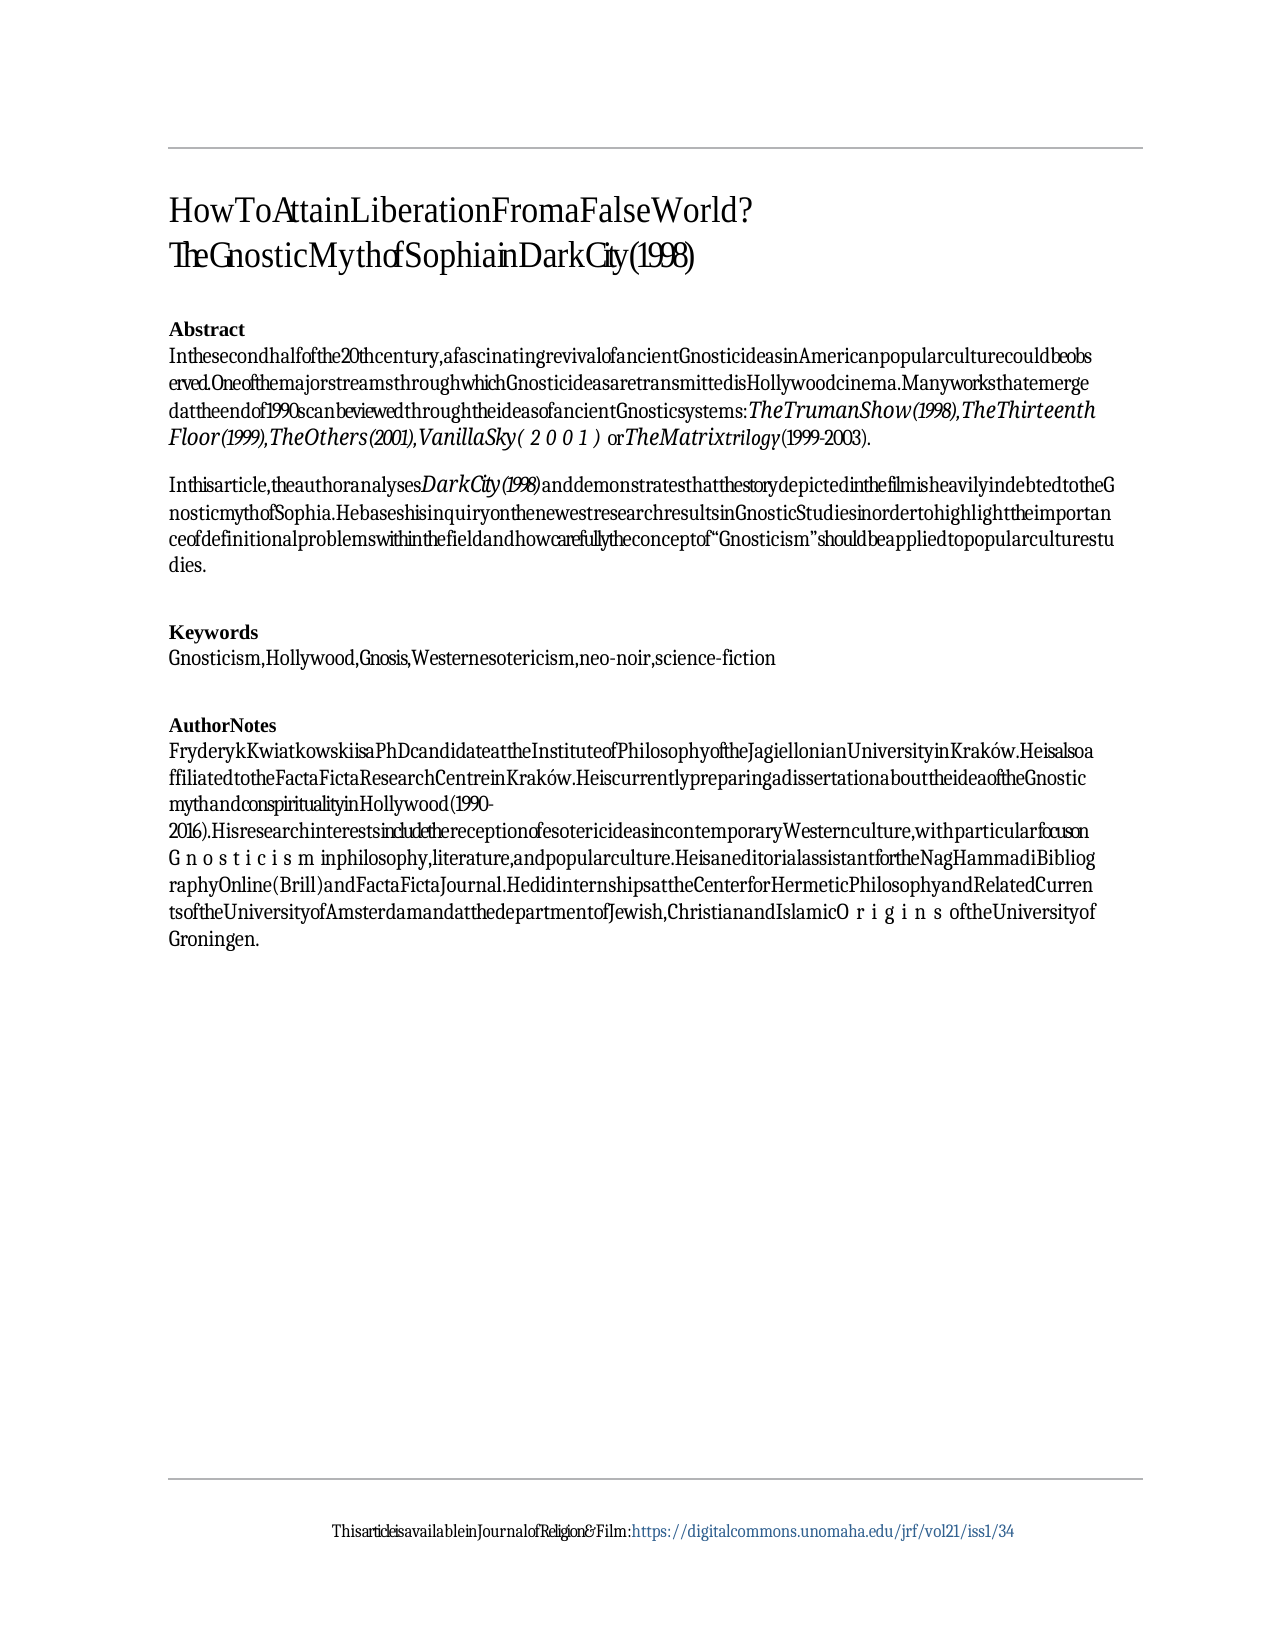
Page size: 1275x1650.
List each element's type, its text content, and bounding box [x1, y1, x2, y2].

text ThisarticleisavailableinJournalofReligion&Film:https://digitalcommons.unomaha.edu/jrf/vol21/iss1/34 [332, 1521, 1137, 1542]
text Keywords [169, 620, 1137, 644]
text FryderykKwiatkowskiisaPhDcandidateattheInstituteofPhilosophyoftheJagiellonianUniversityinKraków.HeisalsoaffiliatedtotheFactaFictaResearchCentreinKraków.HeiscurrentlypreparingadissertationabouttheideaoftheGnosticmythandconspiritualityinHollywood(1990-2016).HisresearchinterestsincludethereceptionofesotericideasincontemporaryWesternculture,withparticularfocusonGnosticisminphilosophy,literature,andpopularculture.HeisaneditorialassistantfortheNagHammadiBibliographyOnline(Brill)andFactaFictaJournal.HedidinternshipsattheCenterforHermeticPhilosophyandRelatedCurrentsoftheUniversityofAmsterdamandatthedepartmentofJewish,ChristianandIslamicOriginsoftheUniversityofGroningen. [169, 737, 1097, 952]
text HowToAttainLiberationFromaFalseWorld?TheGnosticMythofSophiainDarkCity(1998) [169, 188, 1097, 276]
text Inthesecondhalfofthe20thcentury,afascinatingrevivalofancientGnosticideasinAmericanpopularculturecouldbeobserved.OneofthemajorstreamsthroughwhichGnosticideasaretransmittedisHollywoodcinema.Manyworksthatemergedattheendof1990scanbeviewedthroughtheideasofancientGnosticsystems:TheTrumanShow(1998),TheThirteenthFloor(1999),TheOthers(2001),VanillaSky(2001)orTheMatrixtrilogy(1999-2003). [169, 341, 1097, 451]
text AuthorNotes [169, 713, 1137, 737]
text Inthisarticle,theauthoranalysesDarkCity(1998)anddemonstratesthatthestorydepictedinthefilmisheavilyindebtedtotheGnosticmythofSophia.HebaseshisinquiryonthenewestresearchresultsinGnosticStudiesinordertohighlighttheimportanceofdefinitionalproblemswithinthefieldandhowcarefullytheconceptof“Gnosticism”shouldbeappliedtopopularculturestudies. [169, 468, 1118, 578]
text Gnosticism,Hollywood,Gnosis,Westernesotericism,neo-noir,science-fiction [169, 645, 1137, 671]
text Abstract [169, 317, 1137, 341]
